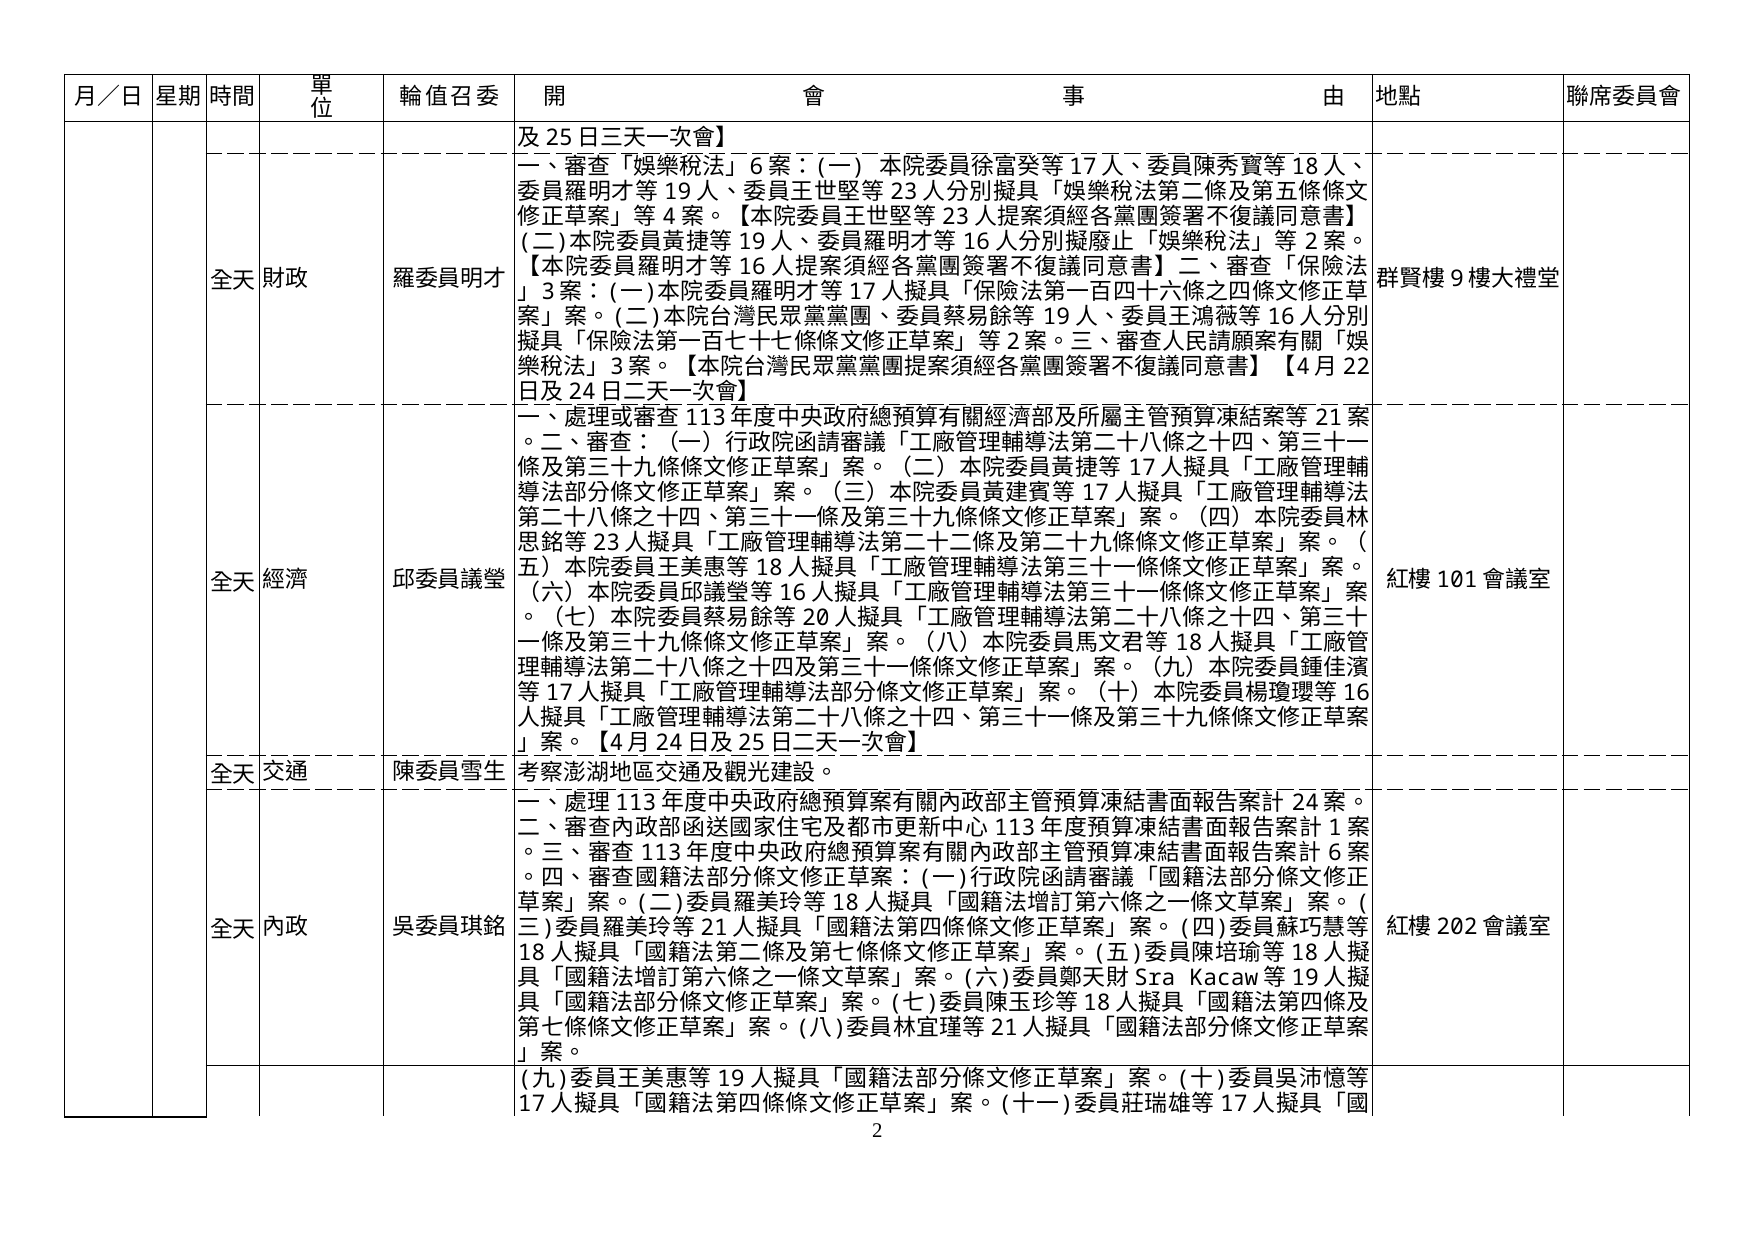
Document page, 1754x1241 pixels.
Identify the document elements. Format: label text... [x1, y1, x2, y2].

table_header 時間 [207, 75, 259, 121]
table_cell [260, 1066, 383, 1116]
table_cell 全天 [207, 153, 259, 404]
table_cell 一、審查「娛樂稅法」6案：(一) 本院委員徐富癸等17人、委員陳秀寳等18人、委員羅明才等19人、委員王世堅等23人分別擬具「娛樂稅法第二條及第五條條文修正草案」等4案。【本院委員王世堅等23人提案須經各黨團簽署不復議同意書】 (二)本院委員黃捷等19人、委員羅明才等16人分別擬廢止「娛樂稅法」等2案。【本院委員羅明才等16人提案須經各黨團簽署不復議同意書】二、審查「保險法」3案：(一)本院委員羅明才等17人擬具「保險法第一百四十六條之四條文修正草案」案。(二)本院台灣民眾黨黨團、委員蔡易餘等19人、委員王鴻薇等16人分別擬具「保險法第一百七十七條條文修正草案」等2案。三、審查人民請願案有關「娛樂稅法」3案。【本院台灣民眾黨黨團提案須經各黨團簽署不復議同意書】【4月22日及24日二天一次會】 [515, 153, 1372, 404]
table_cell 紅樓101會議室 [1373, 404, 1563, 755]
table_cell 全天 [207, 404, 259, 755]
table_cell [1564, 122, 1689, 153]
table_cell [1373, 1066, 1563, 1116]
table_cell 邱委員議瑩 [384, 404, 514, 755]
table_cell 經濟 [260, 404, 383, 755]
table_cell [207, 122, 259, 153]
table_header 星期 [153, 75, 206, 121]
table_cell [1373, 122, 1563, 153]
table_header 月／日 [65, 75, 152, 121]
table_cell [1564, 404, 1689, 755]
table_cell 考察澎湖地區交通及觀光建設。 [515, 755, 1372, 789]
table_cell [1564, 755, 1689, 789]
table_cell 羅委員明才 [384, 153, 514, 404]
table_cell 全天 [207, 789, 259, 1065]
table_cell 陳委員雪生 [384, 755, 514, 789]
table_cell [1373, 755, 1563, 789]
table_cell 全天 [207, 755, 259, 789]
table_header 開會事由 [515, 75, 1372, 121]
table_header 聯席委員會 [1564, 75, 1689, 121]
table_cell [153, 122, 206, 1116]
table_cell 紅樓202會議室 [1373, 789, 1563, 1065]
table_cell [1564, 789, 1689, 1065]
table_cell [384, 122, 514, 153]
table_cell [384, 1066, 514, 1116]
table_cell (九)委員王美惠等19人擬具「國籍法部分條文修正草案」案。(十)委員吳沛憶等17人擬具「國籍法第四條條文修正草案」案。(十一)委員莊瑞雄等17人擬具「國 [515, 1066, 1372, 1116]
table_cell [207, 1066, 259, 1116]
table_cell 交通 [260, 755, 383, 789]
table_cell [260, 122, 383, 153]
table_cell 吳委員琪銘 [384, 789, 514, 1065]
table_header 地點 [1373, 75, 1563, 121]
table_header 輪值召委 [384, 75, 514, 121]
table_cell 一、處理或審查113年度中央政府總預算有關經濟部及所屬主管預算凍結案等21案。二、審查：（一）行政院函請審議「工廠管理輔導法第二十八條之十四、第三十一條及第三十九條條文修正草案」案。（二）本院委員黃捷等17人擬具「工廠管理輔導法部分條文修正草案」案。（三）本院委員黃建賓等17人擬具「工廠管理輔導法第二十八條之十四、第三十一條及第三十九條條文修正草案」案。（四）本院委員林思銘等23人擬具「工廠管理輔導法第二十二條及第二十九條條文修正草案」案。（五）本院委員王美惠等18人擬具「工廠管理輔導法第三十一條條文修正草案」案。（六）本院委員邱議瑩等16人擬具「工廠管理輔導法第三十一條條文修正草案」案。（七）本院委員蔡易餘等20人擬具「工廠管理輔導法第二十八條之十四、第三十一條及第三十九條條文修正草案」案。（八）本院委員馬文君等18人擬具「工廠管理輔導法第二十八條之十四及第三十一條條文修正草案」案。（九）本院委員鍾佳濱等17人擬具「工廠管理輔導法部分條文修正草案」案。（十）本院委員楊瓊瓔等16人擬具「工廠管理輔導法第二十八條之十四、第三十一條及第三十九條條文修正草案」案。【4月24日及25日二天一次會】 [515, 404, 1372, 755]
table_cell 財政 [260, 153, 383, 404]
table_cell [65, 122, 152, 1116]
table_header 單 位 [260, 75, 383, 121]
table_cell 內政 [260, 789, 383, 1065]
table_cell 一、處理113年度中央政府總預算案有關內政部主管預算凍結書面報告案計24案。二、審查內政部函送國家住宅及都市更新中心113年度預算凍結書面報告案計1案。三、審查113年度中央政府總預算案有關內政部主管預算凍結書面報告案計6案。四、審查國籍法部分條文修正草案：(一)行政院函請審議「國籍法部分條文修正草案」案。(二)委員羅美玲等18人擬具「國籍法增訂第六條之一條文草案」案。(三)委員羅美玲等21人擬具「國籍法第四條條文修正草案」案。(四)委員蘇巧慧等18人擬具「國籍法第二條及第七條條文修正草案」案。(五)委員陳培瑜等18人擬具「國籍法增訂第六條之一條文草案」案。(六)委員鄭天財Sra Kacaw等19人擬具「國籍法部分條文修正草案」案。(七)委員陳玉珍等18人擬具「國籍法第四條及第七條條文修正草案」案。(八)委員林宜瑾等21人擬具「國籍法部分條文修正草案」案。 [515, 789, 1372, 1065]
table_cell [1564, 153, 1689, 404]
table_cell 及25日三天一次會】 [515, 122, 1372, 153]
table_cell 群賢樓9樓大禮堂 [1373, 153, 1563, 404]
table_cell [1564, 1066, 1689, 1116]
